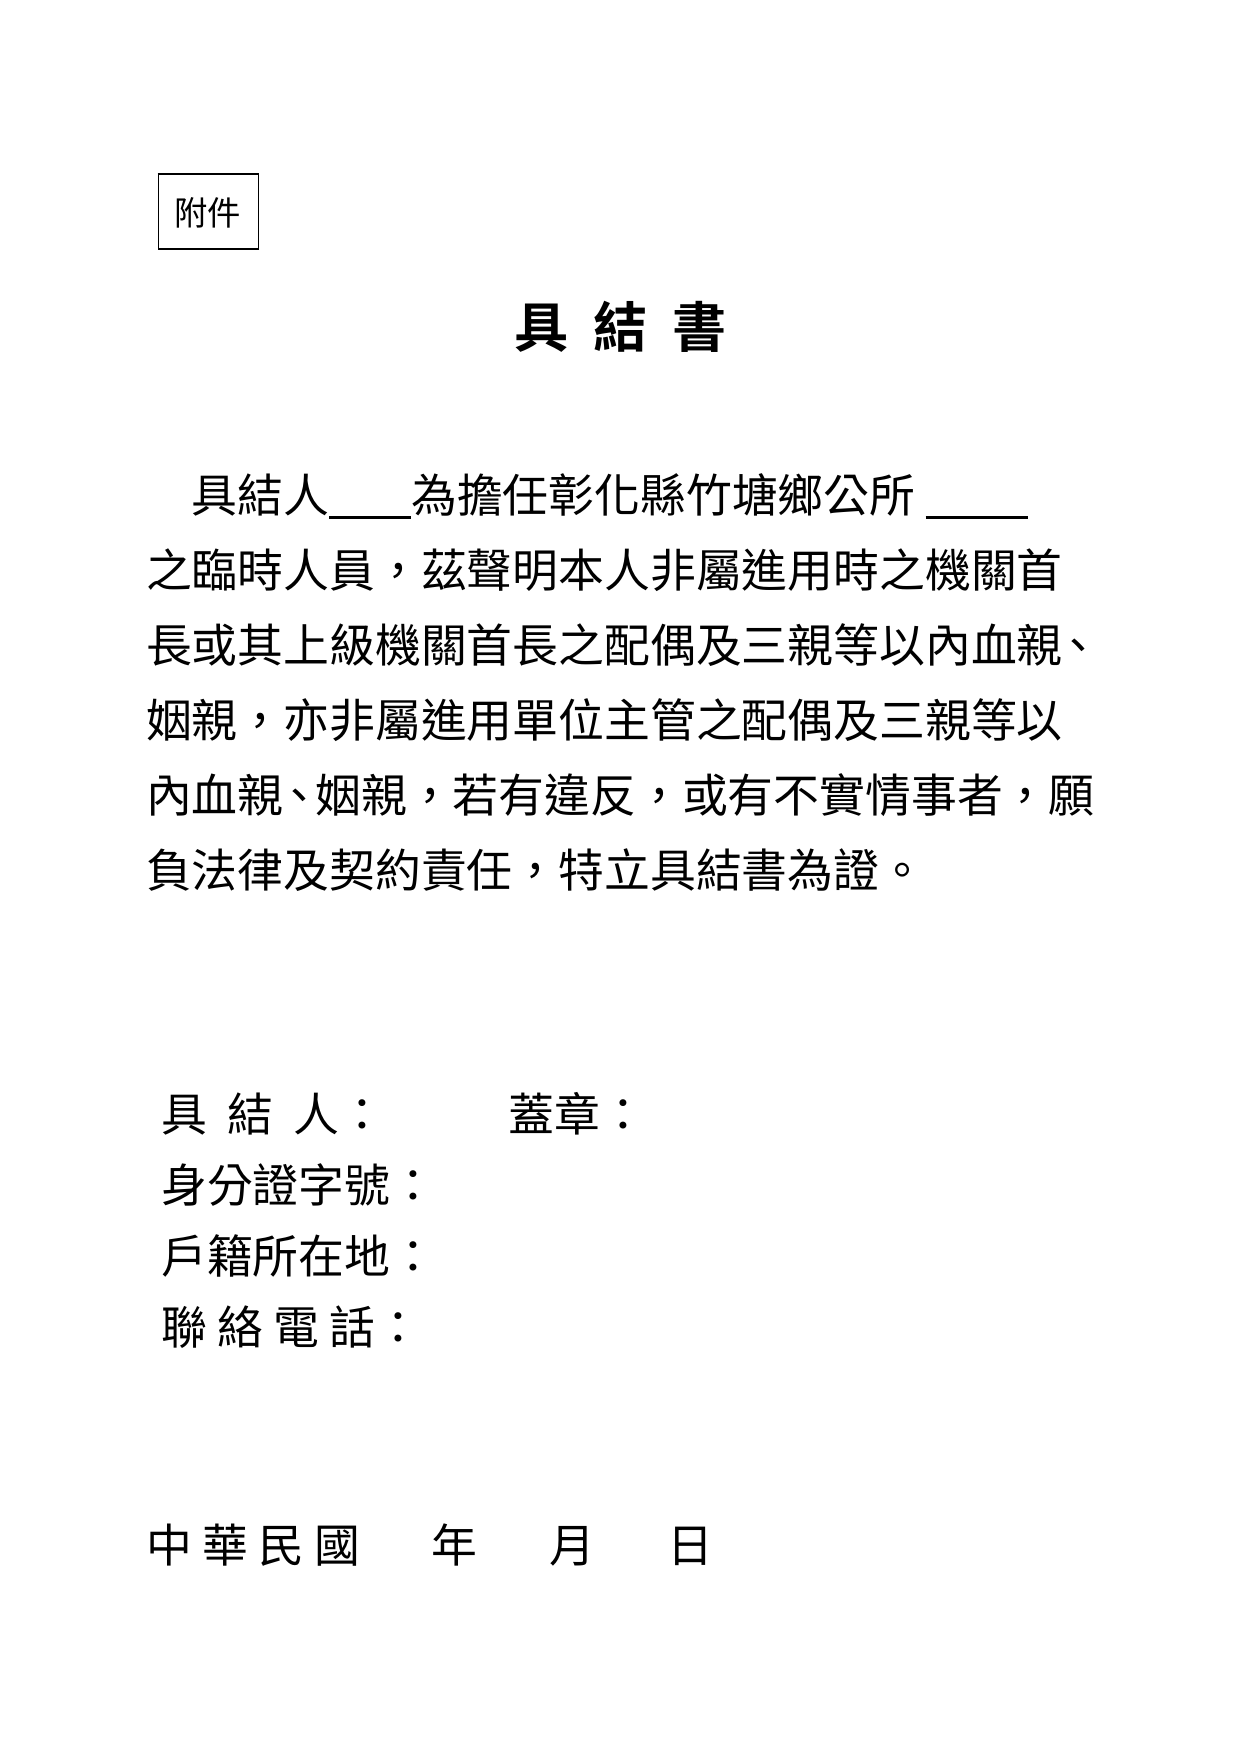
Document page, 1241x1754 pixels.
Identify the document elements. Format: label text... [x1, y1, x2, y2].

text 具 結 人： 蓋章： [161, 1075, 881, 1146]
text 附件 [174, 182, 242, 236]
text 身分證字號： [161, 1146, 881, 1217]
text 之臨時人員，茲聲明本人非屬進用時之機關首長或其上級機關首長之配偶及三親等以內血親、姻親，亦非屬進用單位主管之配偶及三親等以內血親、姻親，若有違反，或有不實情事者，願負法律及契約責任，特立具結書為證。 [146, 530, 1094, 905]
text 聯 絡 電 話： [161, 1288, 881, 1358]
text 中 華 民 國 年 月 日 [146, 1505, 1094, 1580]
text 具 結 書 [146, 268, 1094, 380]
text 戶籍所在地： [161, 1217, 881, 1288]
text 具結人 為擔任彰化縣竹塘鄉公所 [146, 455, 1094, 530]
